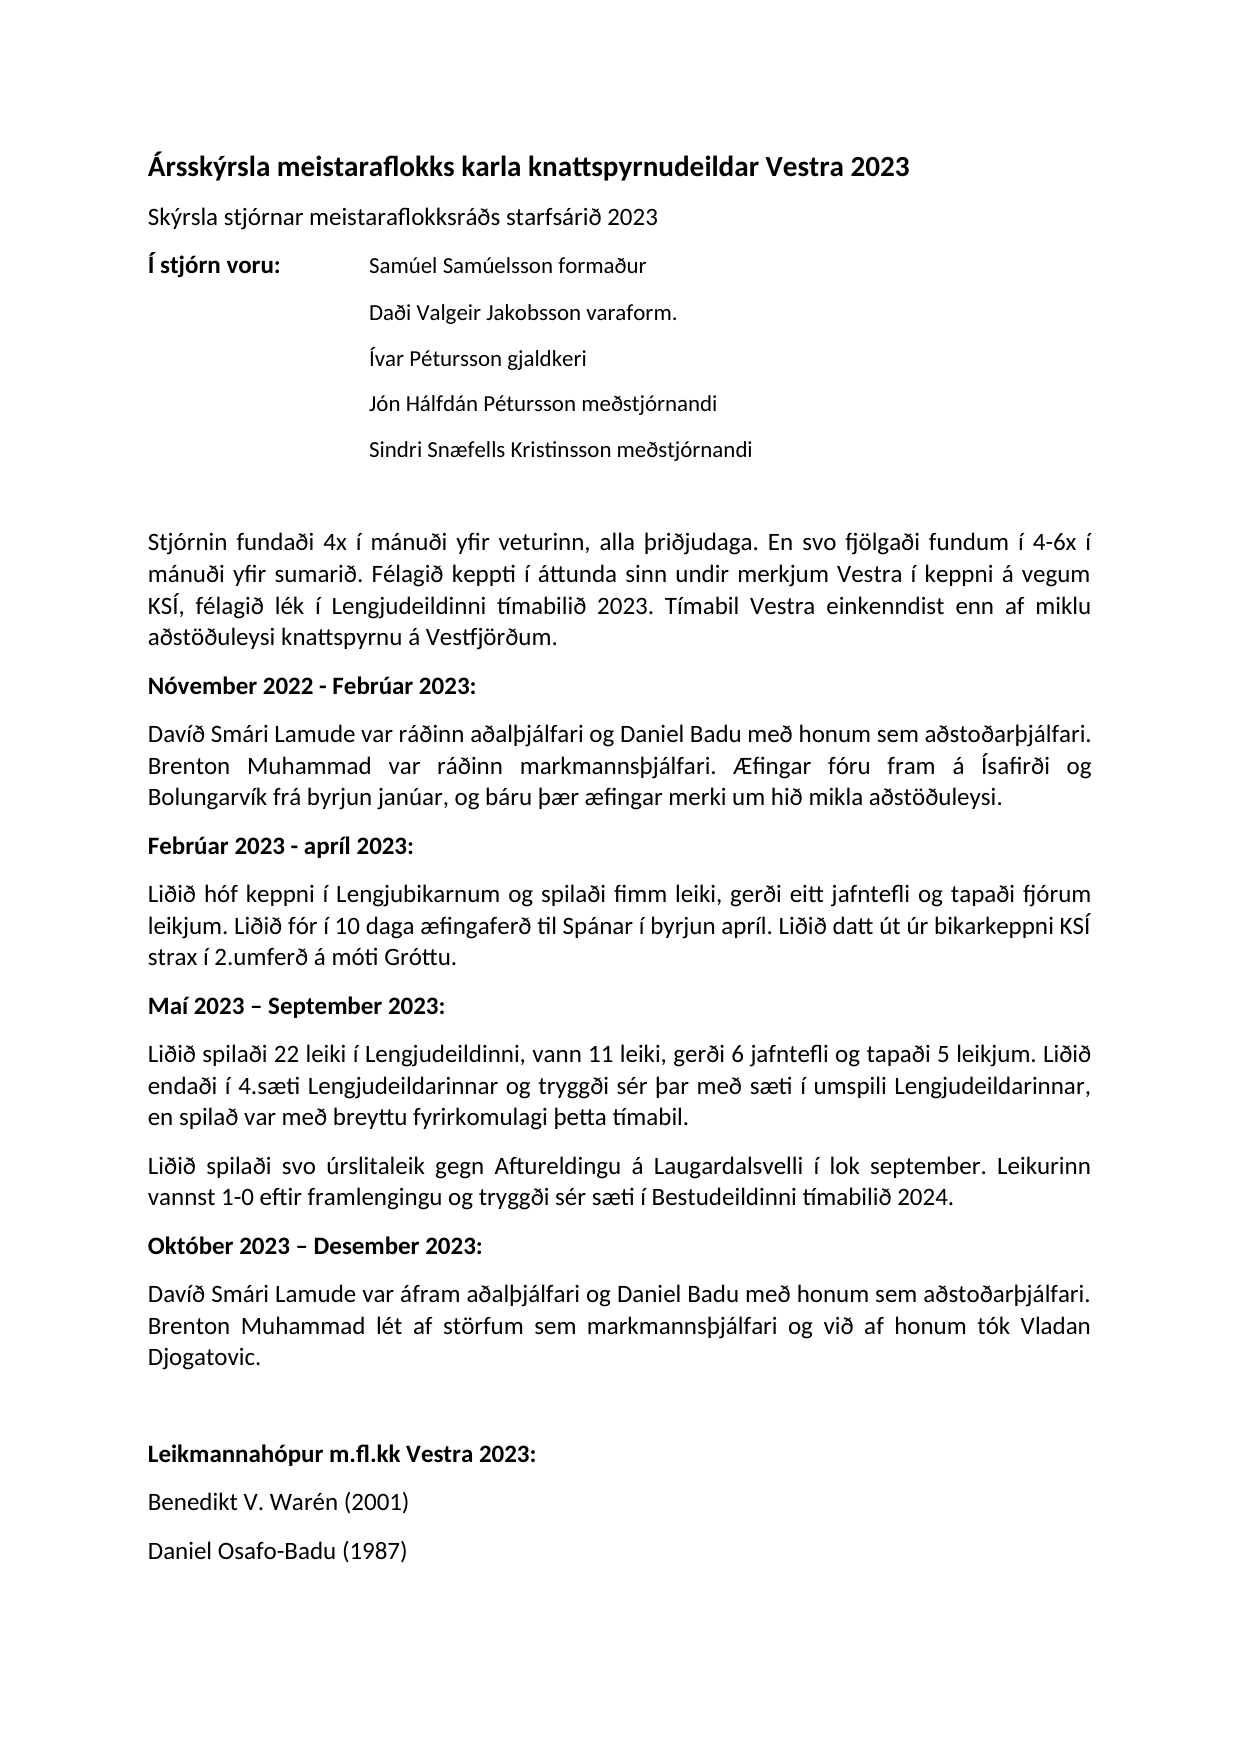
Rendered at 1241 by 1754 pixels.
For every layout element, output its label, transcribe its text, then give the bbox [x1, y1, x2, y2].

text Maí 2023 – September 2023: [148, 990, 1093, 1020]
text Skýrsla stjórnar meistaraflokksráðs starfsárið 2023 [148, 201, 1093, 232]
text Liðið spilaði svo úrslitaleik gegn Aftureldingu á Laugardalsvelli í lok september. Leikurinn vannst 1-0 eftir framlengingu og tryggði sér sæti í Bestudeildinni tímabilið 2024. [148, 1150, 1093, 1212]
text Nóvember 2022 - Febrúar 2023: [148, 670, 1093, 700]
text Í stjórn voru: Samúel Samúelsson formaður [148, 249, 1093, 280]
text Stjórnin fundaði 4x í mánuði yfir veturinn, alla þriðjudaga. En svo fjölgaði fundum í 4-6x í mánuði yfir sumarið. Félagið keppti í áttunda sinn undir merkjum Vestra í keppni á vegum KSÍ, félagið lék í Lengjudeildinni tímabilið 2023. Tímabil Vestra einkenndist enn af miklu aðstöðuleysi knattspyrnu á Vestfjörðum. [148, 527, 1093, 652]
text Ársskýrsla meistaraflokks karla knattspyrnudeildar Vestra 2023 [148, 148, 1093, 183]
text Liðið spilaði 22 leiki í Lengjudeildinni, vann 11 leiki, gerði 6 jafntefli og tapaði 5 leikjum. Liðið endaði í 4.sæti Lengjudeildarinnar og tryggði sér þar með sæti í umspili Lengjudeildarinnar, en spilað var með breyttu fyrirkomulagi þetta tímabil. [148, 1038, 1093, 1132]
text Leikmannahópur m.fl.kk Vestra 2023: [148, 1438, 1093, 1469]
text Daniel Osafo-Badu (1987) [148, 1535, 1093, 1565]
text Febrúar 2023 - apríl 2023: [148, 830, 1093, 860]
text Ívar Pétursson gjaldkeri [295, 344, 1093, 372]
text Sindri Snæfells Kristinsson meðstjórnandi [295, 435, 1093, 463]
text Daði Valgeir Jakobsson varaform. [295, 298, 1093, 326]
text Davíð Smári Lamude var áfram aðalþjálfari og Daniel Badu með honum sem aðstoðarþjálfari. Brenton Muhammad lét af störfum sem markmannsþjálfari og við af honum tók Vladan Djogatovic. [148, 1278, 1093, 1372]
text Jón Hálfdán Pétursson meðstjórnandi [295, 389, 1093, 417]
text Benedikt V. Warén (2001) [148, 1487, 1093, 1517]
text Október 2023 – Desember 2023: [148, 1230, 1093, 1260]
text Liðið hóf keppni í Lengjubikarnum og spilaði fimm leiki, gerði eitt jafntefli og tapaði fjórum leikjum. Liðið fór í 10 daga æfingaferð til Spánar í byrjun apríl. Liðið datt út úr bikarkeppni KSÍ strax í 2.umferð á móti Gróttu. [148, 878, 1093, 972]
text Davíð Smári Lamude var ráðinn aðalþjálfari og Daniel Badu með honum sem aðstoðarþjálfari. Brenton Muhammad var ráðinn markmannsþjálfari. Æfingar fóru fram á Ísafirði og Bolungarvík frá byrjun janúar, og báru þær æfingar merki um hið mikla aðstöðuleysi. [148, 718, 1093, 812]
